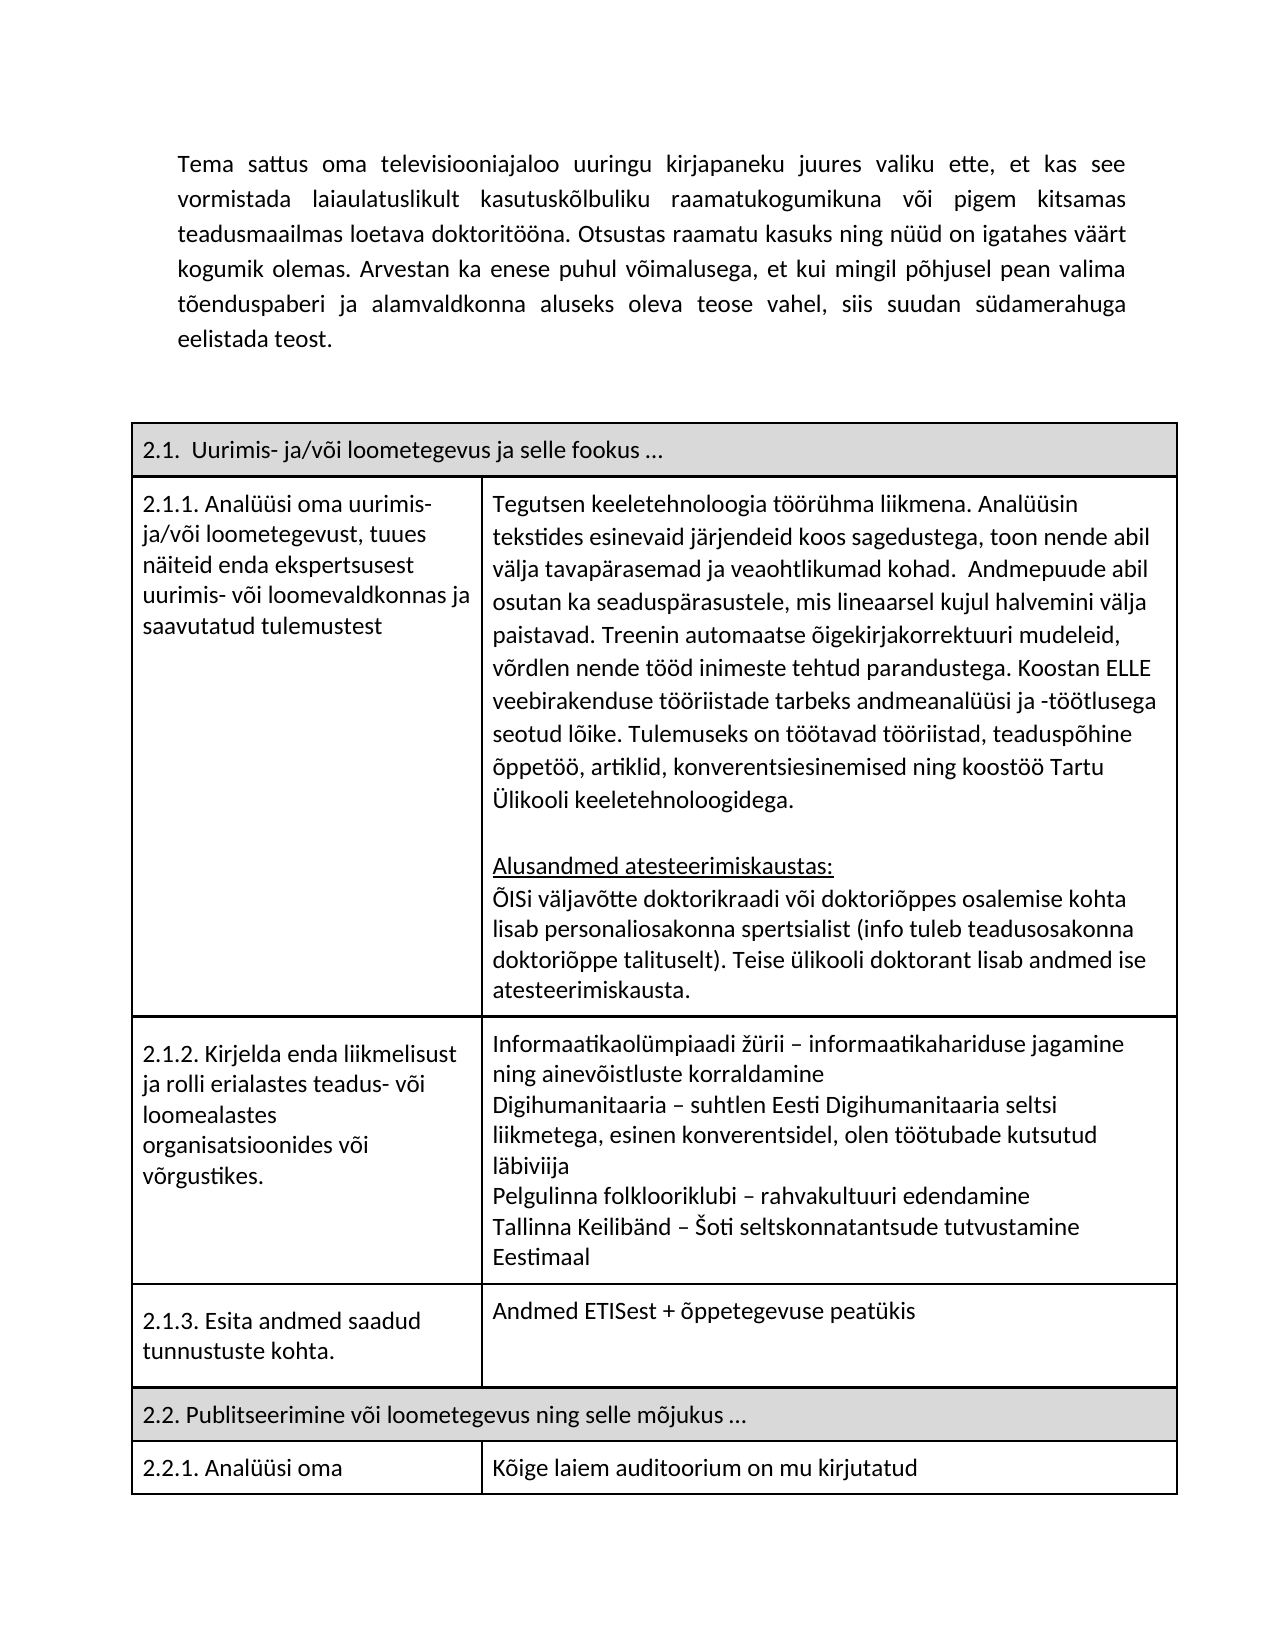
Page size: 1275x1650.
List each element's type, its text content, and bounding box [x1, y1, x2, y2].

table_cell 2.1.3. Esita andmed saadud tunnustuste kohta. [133, 1285, 481, 1386]
table_cell 2.1.2. Kirjelda enda liikmelisust ja rolli erialastes teadus- või loomealastes organisatsioonides või võrgustikes. [133, 1018, 481, 1282]
table_cell 2.2. Publitseerimine või loometegevus ning selle mõjukus … [133, 1389, 1176, 1440]
table_cell Andmed ETISest + õppetegevuse peatükis [483, 1285, 1176, 1386]
table_cell Informaatikaolümpiaadi žürii – informaatikahariduse jagamine ning ainevõistluste korraldamine Digihumanitaaria – suhtlen Eesti Digihumanitaaria seltsi liikmetega, esinen konverentsidel, olen töötubade kutsutud läbiviija Pelgulinna folklooriklubi – rahvakultuuri edendamine Tallinna Keilibänd – Šoti seltskonnatantsude tutvustamine Eestimaal [483, 1018, 1176, 1282]
table_cell 2.1.1. Analüüsi oma uurimis- ja/või loometegevust, tuues näiteid enda ekspertsusest uurimis- või loomevaldkonnas ja saavutatud tulemustest [133, 478, 481, 1015]
table_header 2.1. Uurimis- ja/või loometegevus ja selle fookus … [133, 424, 1176, 475]
text Tema sattus oma televisiooniajaloo uuringu kirjapaneku juures valiku ette, et kas see vormistada laiaulatuslikult kasutuskõlbuliku raamatukogumikuna või pigem kitsamas teadusmaailmas loetava doktoritööna. Otsustas raamatu kasuks ning nüüd on igatahes väärt kogumik olemas. Arvestan ka enese puhul võimalusega, et kui mingil põhjusel pean valima tõenduspaberi ja alamvaldkonna aluseks oleva teose vahel, siis suudan südamerahuga eelistada teost. [177, 148, 1127, 353]
table_cell Tegutsen keeletehnoloogia töörühma liikmena. Analüüsin tekstides esinevaid järjendeid koos sagedustega, toon nende abil välja tavapärasemad ja veaohtlikumad kohad. Andmepuude abil osutan ka seaduspärasustele, mis lineaarsel kujul halvemini välja paistavad. Treenin automaatse õigekirjakorrektuuri mudeleid, võrdlen nende tööd inimeste tehtud parandustega. Koostan ELLE veebirakenduse tööriistade tarbeks andmeanalüüsi ja -töötlusega seotud lõike. Tulemuseks on töötavad tööriistad, teaduspõhine õppetöö, artiklid, konverentsiesinemised ning koostöö Tartu Ülikooli keeletehnoloogidega. Alusandmed atesteerimiskaustas: ÕISi väljavõtte doktorikraadi või doktoriõppes osalemise kohta lisab personaliosakonna spertsialist (info tuleb teadusosakonna doktoriõppe talituselt). Teise ülikooli doktorant lisab andmed ise atesteerimiskausta. [483, 478, 1176, 1015]
table_cell Kõige laiem auditoorium on mu kirjutatud [483, 1442, 1176, 1493]
table_cell 2.2.1. Analüüsi oma [133, 1442, 481, 1493]
